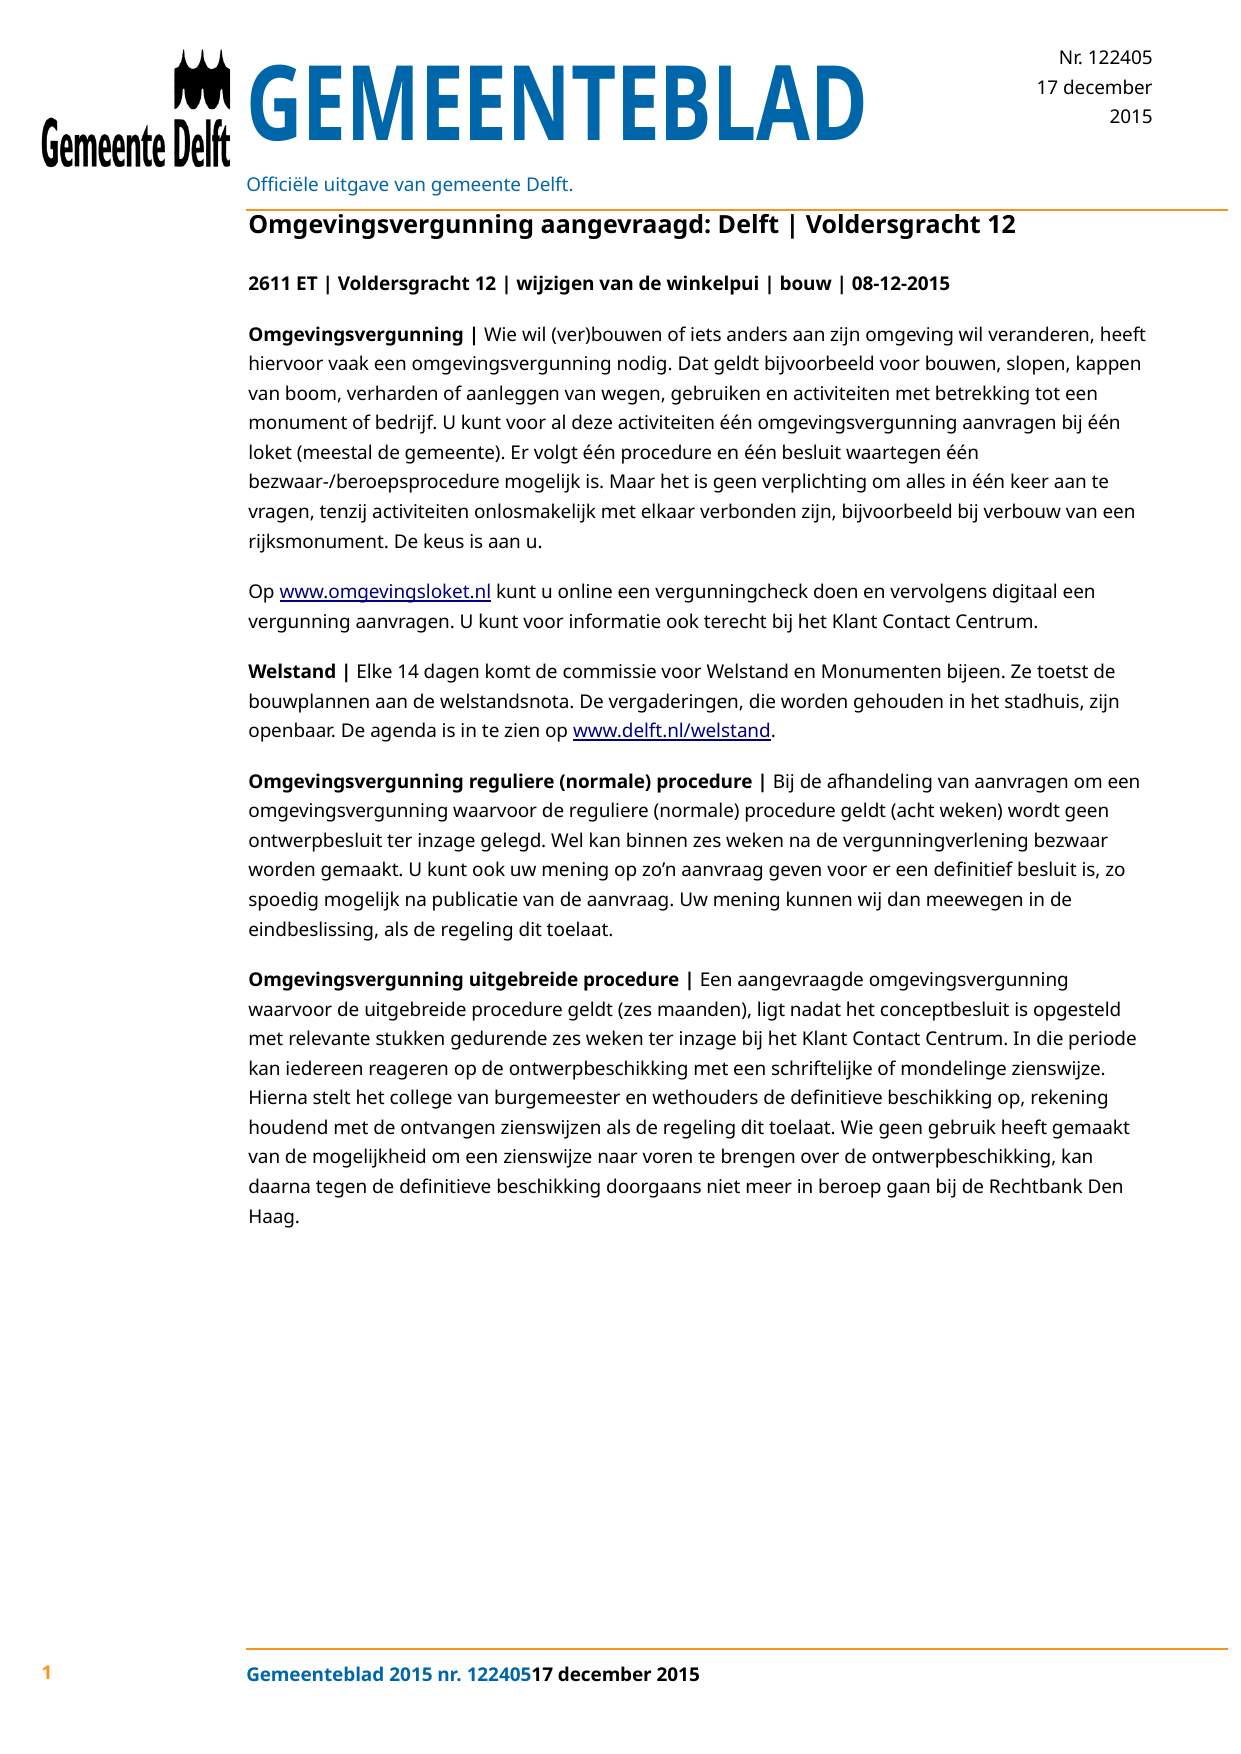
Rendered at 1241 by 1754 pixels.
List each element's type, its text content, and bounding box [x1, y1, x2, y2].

text Welstand | Elke 14 dagen komt de commissie voor Welstand en Monumenten bijeen. Ze toetst de bouwplannen aan de welstandsnota. De vergaderingen, die worden gehouden in het stadhuis, zijn openbaar. De agenda is in te zien op www.delft.nl/welstand. [248, 658, 1152, 743]
text Op www.omgevingsloket.nl kunt u online een vergunningcheck doen en vervolgens digitaal een vergunning aanvragen. U kunt voor informatie ook terecht bij het Klant Contact Centrum. [248, 578, 1152, 633]
text Omgevingsvergunning | Wie wil (ver)bouwen of iets anders aan zijn omgeving wil veranderen, heeft hiervoor vaak een omgevingsvergunning nodig. Dat geldt bijvoorbeeld voor bouwen, slopen, kappen van boom, verharden of aanleggen van wegen, gebruiken en activiteiten met betrekking tot een monument of bedrijf. U kunt voor al deze activiteiten één omgevingsvergunning aanvragen bij één loket (meestal de gemeente). Er volgt één procedure en één besluit waartegen één bezwaar-/beroepsprocedure mogelijk is. Maar het is geen verplichting om alles in één keer aan te vragen, tenzij activiteiten onlosmakelijk met elkaar verbonden zijn, bijvoorbeeld bij verbouw van een rijksmonument. De keus is aan u. [248, 321, 1152, 553]
text Omgevingsvergunning aangevraagd: Delft | Voldersgracht 12 [248, 211, 1152, 241]
text Omgevingsvergunning uitgebreide procedure | Een aangevraagde omgevingsvergunning waarvoor de uitgebreide procedure geldt (zes maanden), ligt nadat het conceptbesluit is opgesteld met relevante stukken gedurende zes weken ter inzage bij het Klant Contact Centrum. In die periode kan iedereen reageren op de ontwerpbeschikking met een schriftelijke of mondelinge zienswijze. Hierna stelt het college van burgemeester en wethouders de definitieve beschikking op, rekening houdend met de ontvangen zienswijzen als de regeling dit toelaat. Wie geen gebruik heeft gemaakt van de mogelijkheid om een zienswijze naar voren te brengen over de ontwerpbeschikking, kan daarna tegen de definitieve beschikking doorgaans niet meer in beroep gaan bij de Rechtbank Den Haag. [248, 966, 1152, 1228]
picture [41, 47, 231, 172]
text 2611 ET | Voldersgracht 12 | wijzigen van de winkelpui | bouw | 08-12-2015 [248, 270, 1152, 296]
text Omgevingsvergunning reguliere (normale) procedure | Bij de afhandeling van aanvragen om een omgevingsvergunning waarvoor de reguliere (normale) procedure geldt (acht weken) wordt geen ontwerpbesluit ter inzage gelegd. Wel kan binnen zes weken na de vergunningverlening bezwaar worden gemaakt. U kunt ook uw mening op zo’n aanvraag geven voor er een definitief besluit is, zo spoedig mogelijk na publicatie van de aanvraag. Uw mening kunnen wij dan meewegen in de eindbeslissing, als de regeling dit toelaat. [248, 768, 1152, 941]
